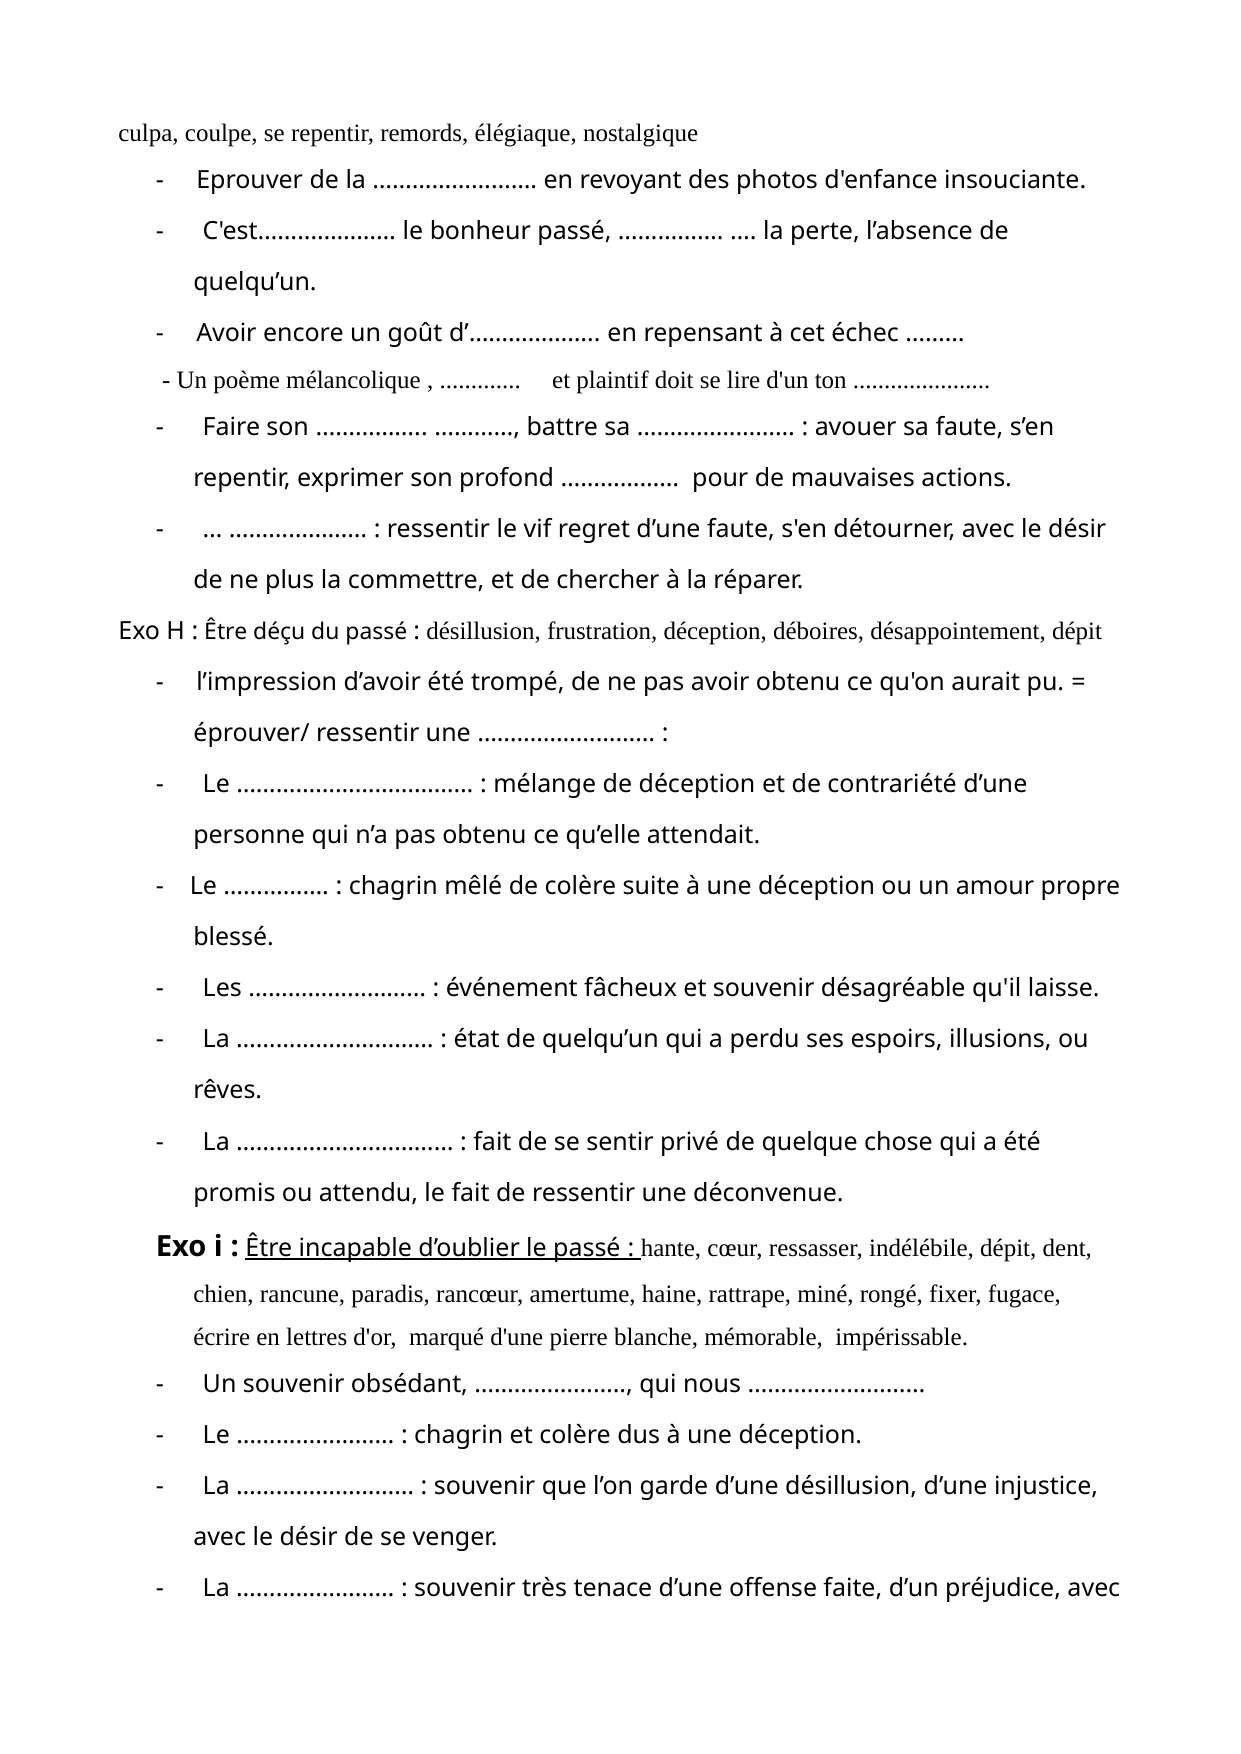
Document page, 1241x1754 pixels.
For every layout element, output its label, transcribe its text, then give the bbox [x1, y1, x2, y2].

text - Avoir encore un goût d’……………….. en repensant à cet échec ……… [156, 314, 1122, 348]
text - Un poème mélancolique , ............. et plaintif doit se lire d'un ton ...................... [118, 365, 1122, 394]
text - C'est………………… le bonheur passé, ……………. …. la perte, l’absence de quelqu’un. [156, 212, 1122, 297]
text - Un souvenir obsédant, ………………….., qui nous ……………………… [156, 1366, 1122, 1399]
text - Le ……………. : chagrin mêlé de colère suite à une déception ou un amour propre blessé. [156, 868, 1122, 953]
text - Les ……………………… : événement fâcheux et souvenir désagréable qu'il laisse. [156, 970, 1122, 1004]
text Exo H : Être déçu du passé : désillusion, frustration, déception, déboires, désappointement, dépit [118, 613, 1122, 647]
text - l’impression d’avoir été trompé, de ne pas avoir obtenu ce qu'on aurait pu. = éprouver/ ressentir une ……………………… : [156, 664, 1122, 749]
text - … ………………… : ressentir le vif regret d’une faute, s'en détourner, avec le désir de ne plus la commettre, et de chercher à la réparer. [156, 511, 1122, 596]
text - La ……………………… : souvenir que l’on garde d’une désillusion, d’une injustice, avec le désir de se venger. [156, 1468, 1122, 1553]
text - Eprouver de la ……………………. en revoyant des photos d'enfance insouciante. [156, 161, 1122, 195]
text - La …………………… : souvenir très tenace d’une offense faite, d’un préjudice, avec [156, 1570, 1122, 1604]
text - Faire son …………….. …………, battre sa …………………… : avouer sa faute, s’en repentir, exprimer son profond ……………… pour de mauvaises actions. [156, 408, 1122, 494]
text - Le ……………………………… : mélange de déception et de contrariété d’une personne qui n’a pas obtenu ce qu’elle attendait. [156, 766, 1122, 851]
text - La ………………………… : état de quelqu’un qui a perdu ses espoirs, illusions, ou rêves. [156, 1021, 1122, 1106]
text - La …………………………… : fait de se sentir privé de quelque chose qui a été promis ou attendu, le fait de ressentir une déconvenue. [156, 1123, 1122, 1208]
text Exo i : Être incapable d’oublier le passé : hante, cœur, ressasser, indélébile, dépit, dent, chien, rancune, paradis, rancœur, amertume, haine, rattrape, miné, rongé, fixer, fugace, écrire en lettres d'or, marqué d'une pierre blanche, mémorable, impérissable. [156, 1225, 1122, 1351]
text culpa, coulpe, se repentir, remords, élégiaque, nostalgique [118, 118, 1122, 147]
text - Le …………………… : chagrin et colère dus à une déception. [156, 1417, 1122, 1451]
